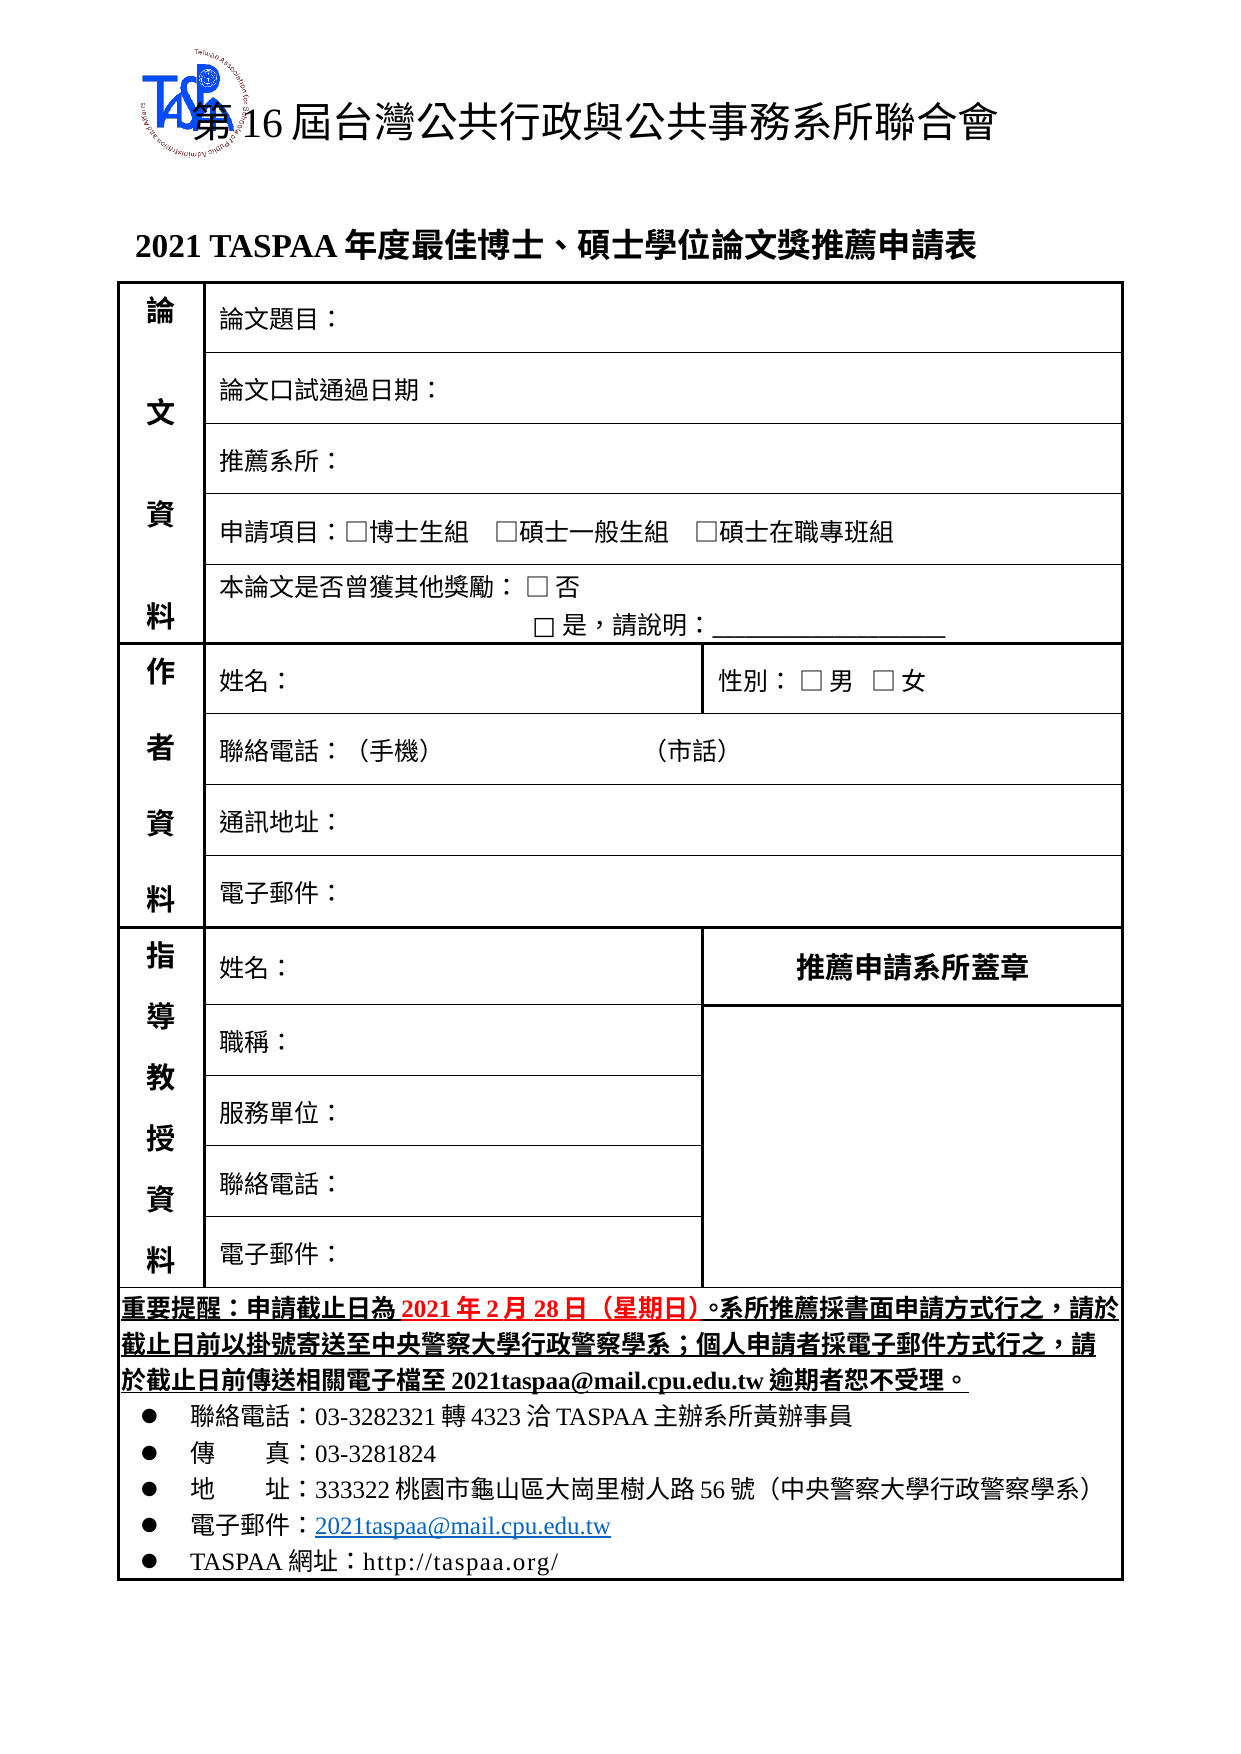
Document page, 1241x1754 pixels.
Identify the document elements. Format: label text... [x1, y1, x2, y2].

table_cell 申請項目：□博士生組 □碩士一般生組 □碩士在職專班組 [206, 494, 1121, 564]
table_cell 推薦系所： [206, 424, 1121, 493]
text 2021 TASPAA年度最佳博士、碩士學位論文獎推薦申請表 [118, 206, 1122, 281]
table_cell 姓名： [206, 929, 701, 1004]
table_cell 性別： □ 男 □ 女 [704, 645, 1121, 713]
table_cell 聯絡電話： [206, 1146, 701, 1216]
table_cell [704, 1007, 1121, 1287]
table_header 論文資料 [120, 284, 203, 642]
table_cell 聯絡電話：（手機） （市話） [206, 714, 1121, 784]
table_cell 推薦申請系所蓋章 [704, 929, 1121, 1004]
table_cell 職稱： [206, 1005, 701, 1074]
table_cell 本論文是否曾獲其他獎勵： □ 否 □ 是，請說明：_____________________ [206, 565, 1121, 642]
table_cell 重要提醒：申請截止日為2021年2月28日（星期日）。系所推薦採書面申請方式行之，請於截止日前以掛號寄送至中央警察大學行政警察學系；個人申請者採電子郵件方式行之，請於截止日前傳送相關電子檔至2021taspaa@mail.cpu.edu.tw逾期者恕不受理。 聯絡電話：03-3282321轉4323洽TASPAA主辦系所黃辦事員 傳 真：03-3281824 地 址：333322桃園市龜山區大崗里樹人路56號（中央警察大學行政警察學系） 電子郵件：2021taspaa@mail.cpu.edu.tw TASPAA網址：http://taspaa.org/ [120, 1288, 1121, 1578]
table_cell 電子郵件： [206, 1217, 701, 1287]
table_cell 通訊地址： [206, 785, 1121, 855]
table_cell 作者資料 [120, 645, 203, 926]
table_cell 電子郵件： [206, 856, 1121, 926]
table_cell 論文口試通過日期： [206, 353, 1121, 422]
table_header 論文題目： [206, 284, 1121, 352]
table_cell 服務單位： [206, 1076, 701, 1145]
table_cell 指導教授資料 [120, 929, 203, 1287]
table_cell 姓名： [206, 645, 701, 713]
